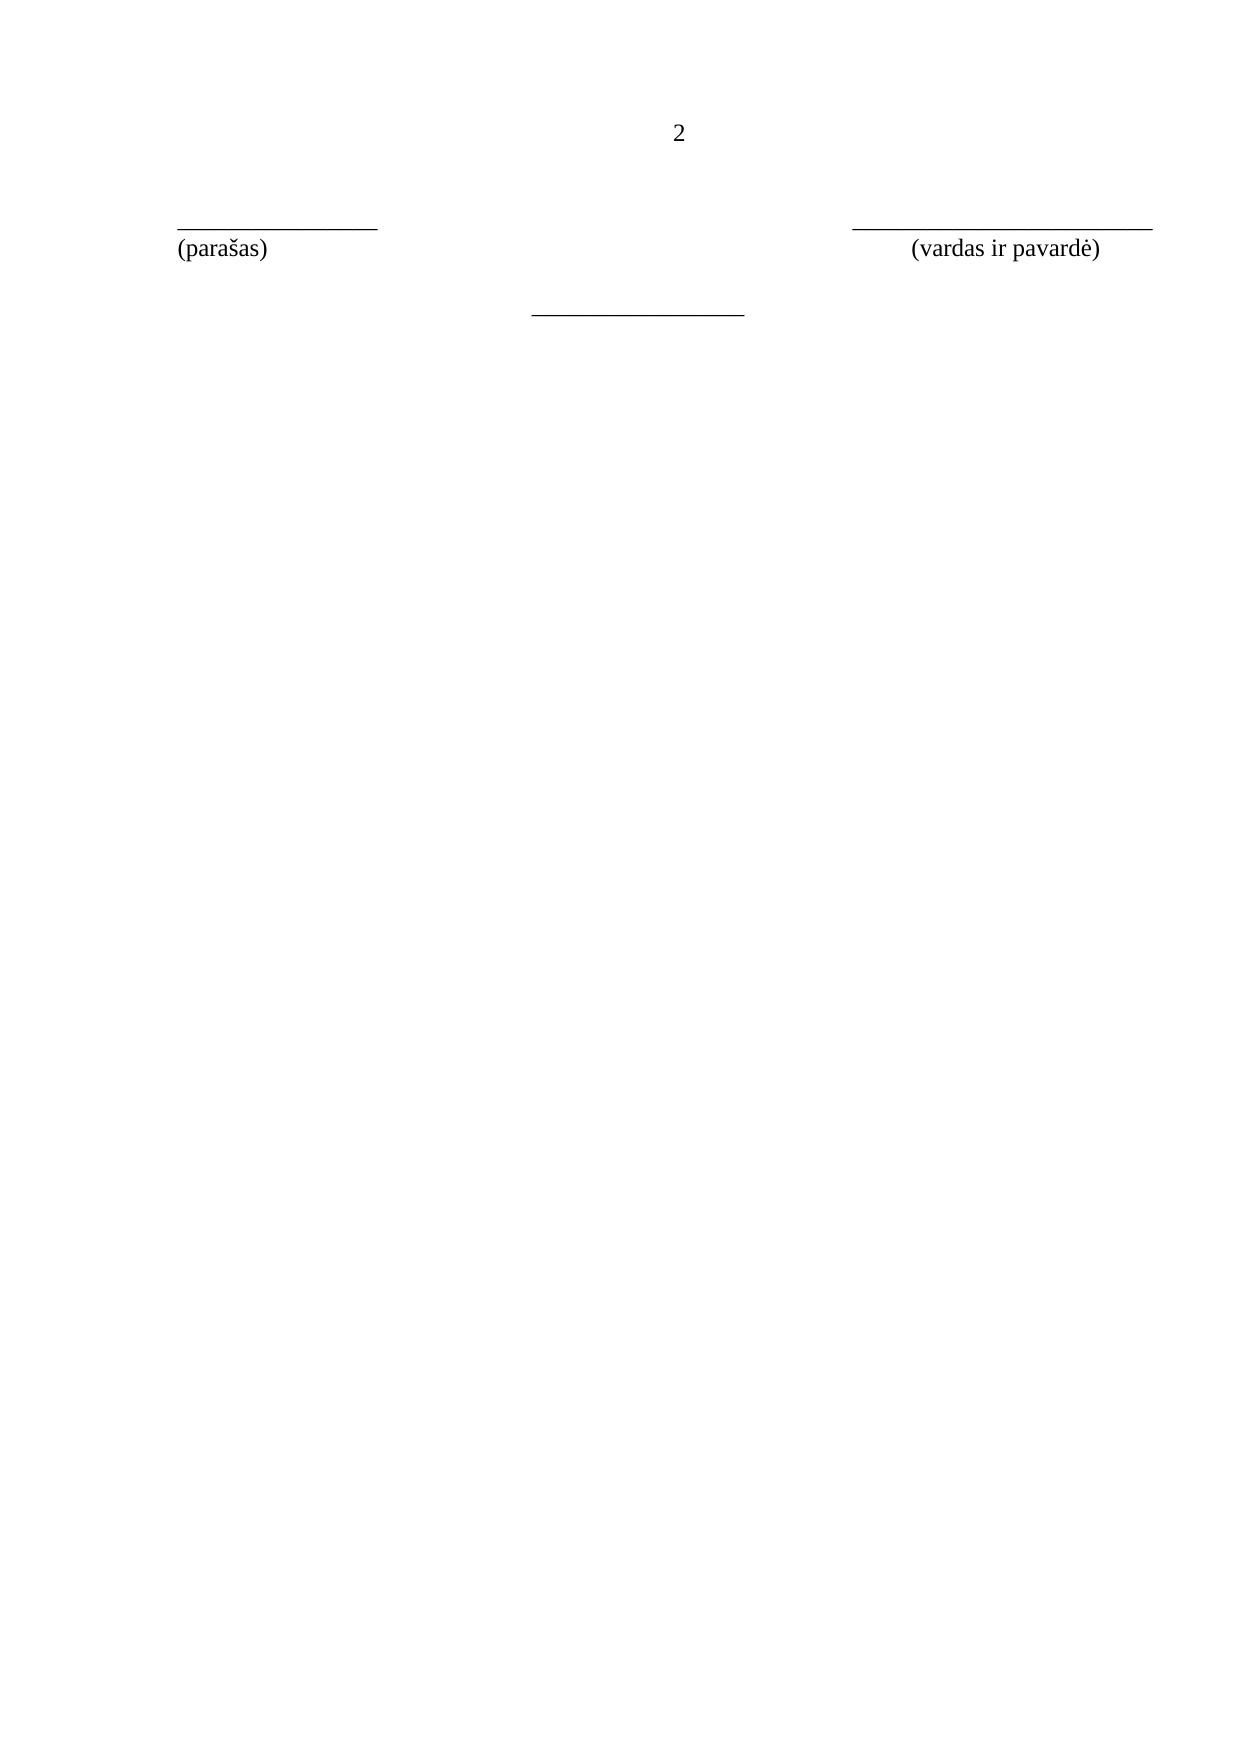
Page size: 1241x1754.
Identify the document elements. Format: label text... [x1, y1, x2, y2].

text (parašas) (vardas ir pavardė) [177, 233, 1181, 262]
text ________________ ________________________ [177, 204, 1181, 233]
text _________________ [177, 291, 1181, 319]
